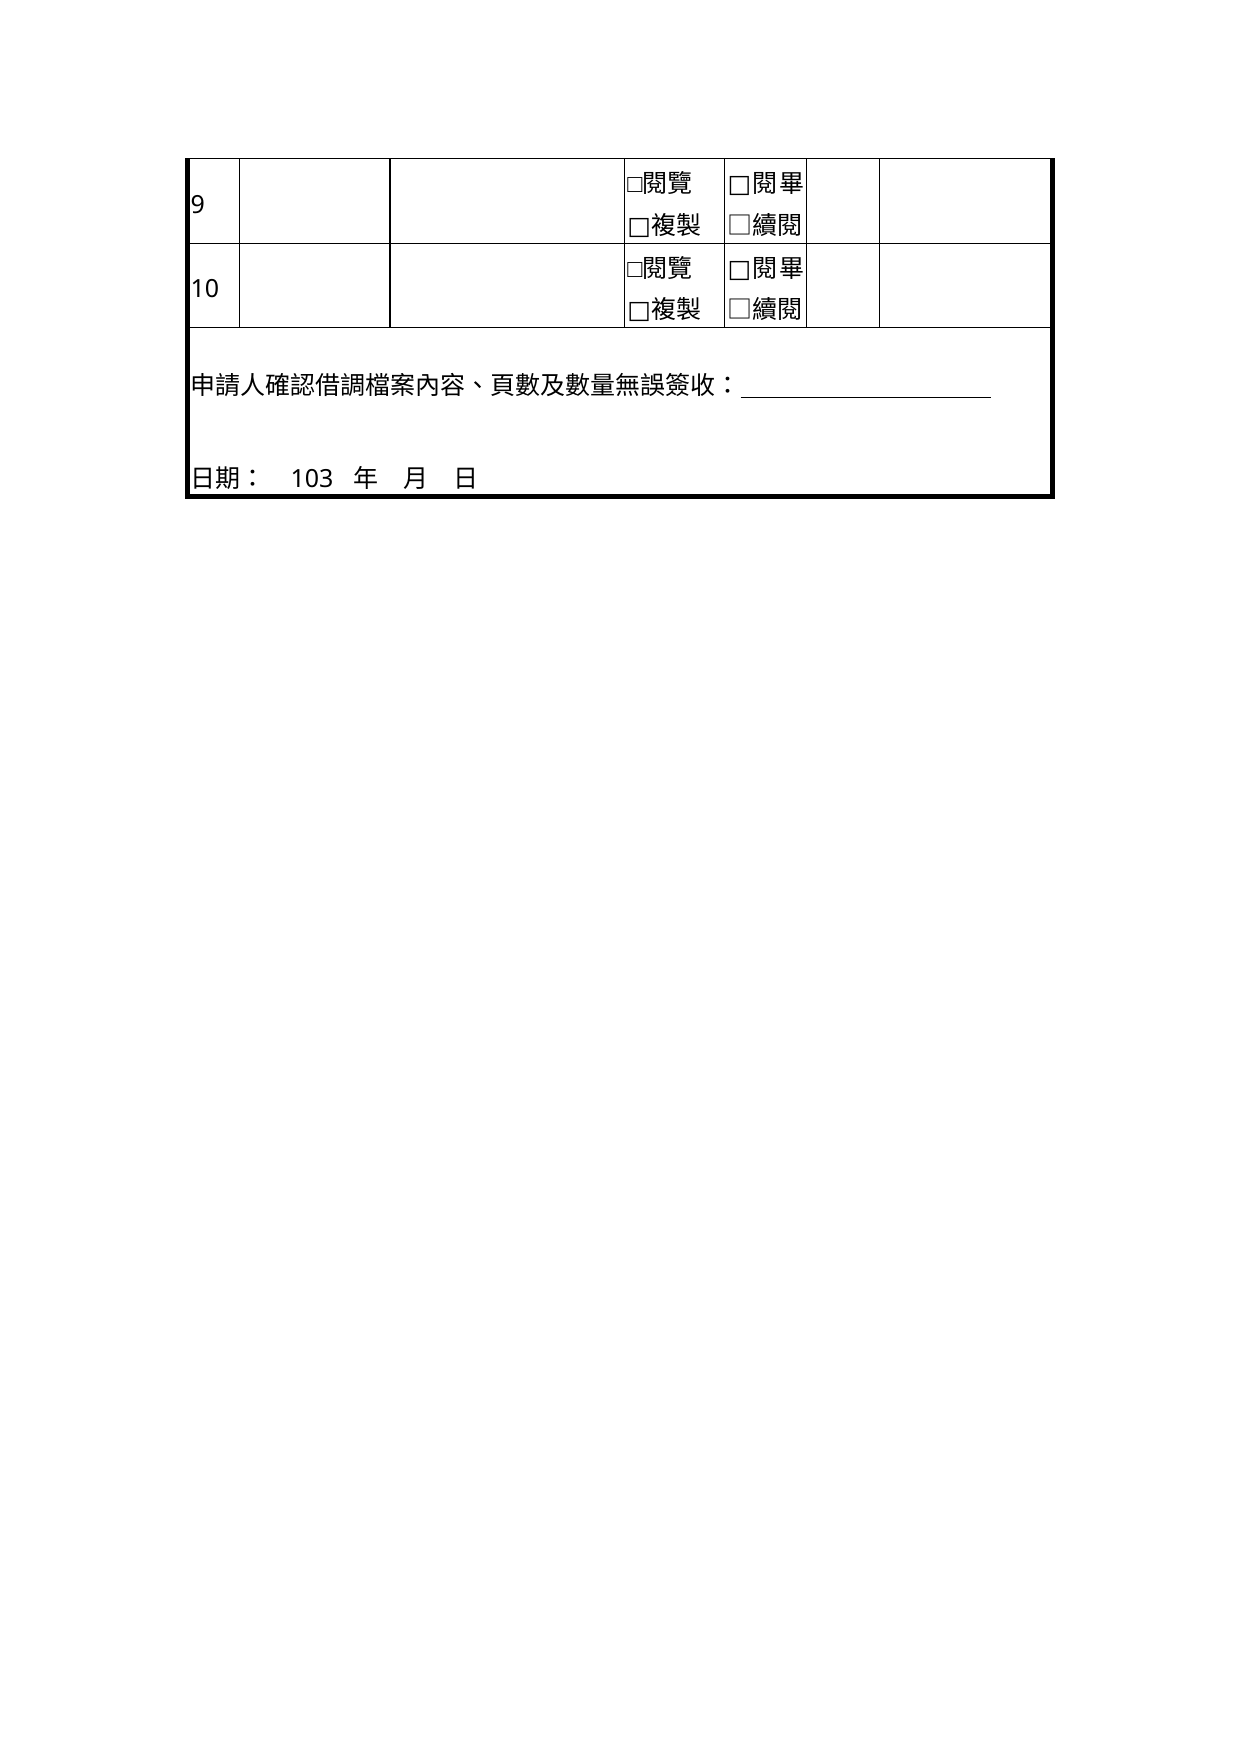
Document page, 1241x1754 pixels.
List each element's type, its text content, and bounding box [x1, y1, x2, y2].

table_cell [240, 244, 389, 327]
table_cell [807, 159, 879, 243]
table_cell [880, 159, 1050, 243]
table_cell □閱畢□續閱 [725, 244, 806, 327]
table_cell [880, 244, 1050, 327]
table_cell 申請人確認借調檔案內容、頁數及數量無誤簽收： 日期： 103 年 月 日 [190, 328, 1050, 494]
table_cell [391, 244, 624, 327]
table_cell □閱覽 □複製 [625, 159, 724, 243]
table_cell □閱覽 □複製 [625, 244, 724, 327]
table_cell [391, 159, 624, 243]
table_cell [807, 244, 879, 327]
table_cell □閱畢□續閱 [725, 159, 806, 243]
table_cell [240, 159, 389, 243]
table_cell 10 [190, 244, 239, 327]
table_cell 9 [190, 159, 239, 243]
